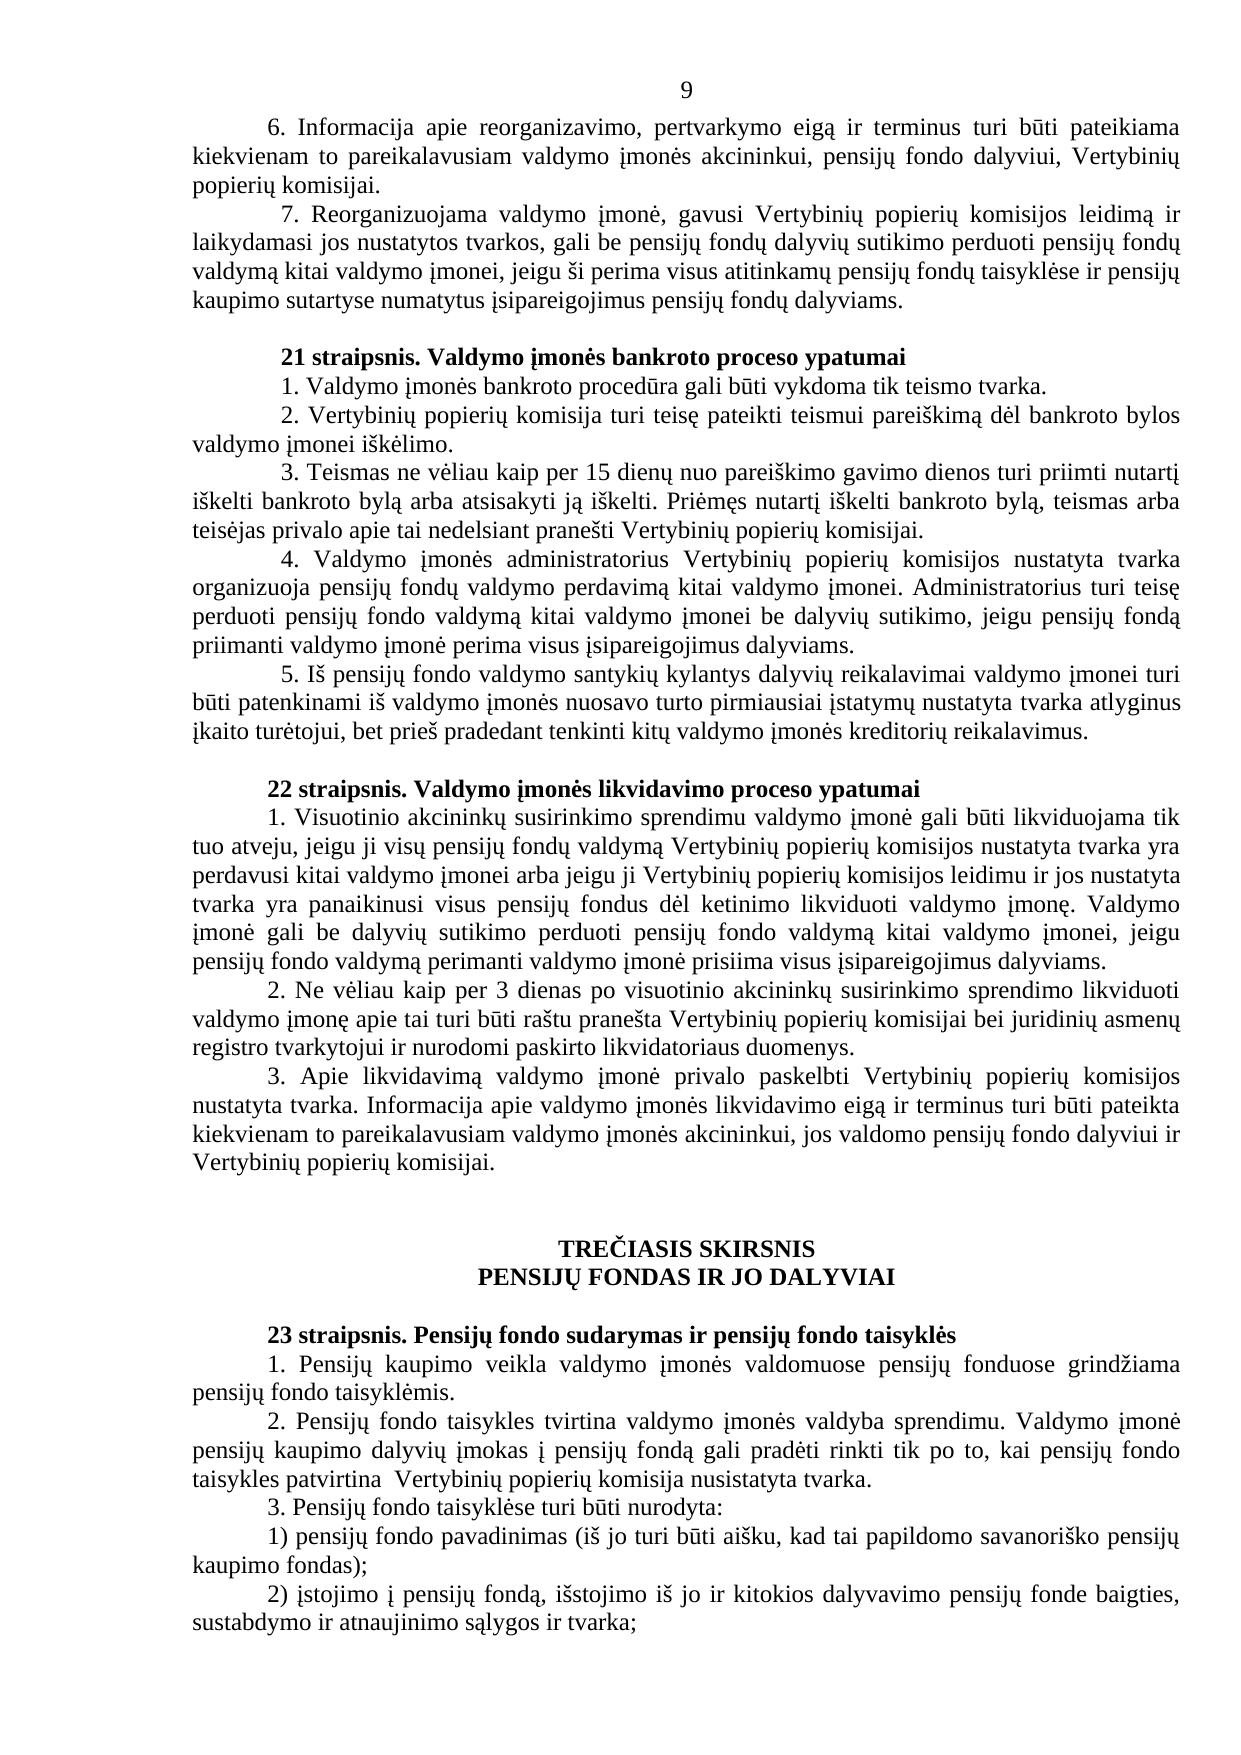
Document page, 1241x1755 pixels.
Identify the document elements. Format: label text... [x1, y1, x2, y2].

text 1. Visuotinio akcininkų susirinkimo sprendimu valdymo įmonė gali būti likviduojama tik tuo atveju, jeigu ji visų pensijų fondų valdymą Vertybinių popierių komisijos nustatyta tvarka yra perdavusi kitai valdymo įmonei arba jeigu ji Vertybinių popierių komisijos leidimu ir jos nustatyta tvarka yra panaikinusi visus pensijų fondus dėl ketinimo likviduoti valdymo įmonę. Valdymo įmonė gali be dalyvių sutikimo perduoti pensijų fondo valdymą kitai valdymo įmonei, jeigu pensijų fondo valdymą perimanti valdymo įmonė prisiima visus įsipareigojimus dalyviams. [192, 802, 1181, 975]
text 6. Informacija apie reorganizavimo, pertvarkymo eigą ir terminus turi būti pateikiama kiekvienam to pareikalavusiam valdymo įmonės akcininkui, pensijų fondo dalyviui, Vertybinių popierių komisijai. [192, 112, 1181, 199]
text 3. Teismas ne vėliau kaip per 15 dienų nuo pareiškimo gavimo dienos turi priimti nutartį iškelti bankroto bylą arba atsisakyti ją iškelti. Priėmęs nutartį iškelti bankroto bylą, teismas arba teisėjas privalo apie tai nedelsiant pranešti Vertybinių popierių komisijai. [192, 457, 1181, 544]
text 5. Iš pensijų fondo valdymo santykių kylantys dalyvių reikalavimai valdymo įmonei turi būti patenkinami iš valdymo įmonės nuosavo turto pirmiausiai įstatymų nustatyta tvarka atlyginus įkaito turėtojui, bet prieš pradedant tenkinti kitų valdymo įmonės kreditorių reikalavimus. [192, 659, 1181, 745]
text 7. Reorganizuojama valdymo įmonė, gavusi Vertybinių popierių komisijos leidimą ir laikydamasi jos nustatytos tvarkos, gali be pensijų fondų dalyvių sutikimo perduoti pensijų fondų valdymą kitai valdymo įmonei, jeigu ši perima visus atitinkamų pensijų fondų taisyklėse ir pensijų kaupimo sutartyse numatytus įsipareigojimus pensijų fondų dalyviams. [192, 199, 1181, 314]
text 2. Vertybinių popierių komisija turi teisę pateikti teismui pareiškimą dėl bankroto bylos valdymo įmonei iškėlimo. [192, 400, 1181, 457]
text TREČIASIS SKIRSNIS [192, 1234, 1181, 1262]
text 23 straipsnis. Pensijų fondo sudarymas ir pensijų fondo taisyklės [192, 1320, 1181, 1349]
text 3. Apie likvidavimą valdymo įmonė privalo paskelbti Vertybinių popierių komisijos nustatyta tvarka. Informacija apie valdymo įmonės likvidavimo eigą ir terminus turi būti pateikta kiekvienam to pareikalavusiam valdymo įmonės akcininkui, jos valdomo pensijų fondo dalyviui ir Vertybinių popierių komisijai. [192, 1061, 1181, 1176]
text 2) įstojimo į pensijų fondą, išstojimo iš jo ir kitokios dalyvavimo pensijų fonde baigties, sustabdymo ir atnaujinimo sąlygos ir tvarka; [192, 1579, 1181, 1636]
text 3. Pensijų fondo taisyklėse turi būti nurodyta: [192, 1492, 1181, 1521]
text pensijų fondas ir jo dalyviai [192, 1262, 1181, 1291]
text 21 straipsnis. Valdymo įmonės bankroto proceso ypatumai [281, 342, 1181, 371]
text 1. Pensijų kaupimo veikla valdymo įmonės valdomuose pensijų fonduose grindžiama pensijų fondo taisyklėmis. [192, 1349, 1181, 1406]
text 2. Ne vėliau kaip per 3 dienas po visuotinio akcininkų susirinkimo sprendimo likviduoti valdymo įmonę apie tai turi būti raštu pranešta Vertybinių popierių komisijai bei juridinių asmenų registro tvarkytojui ir nurodomi paskirto likvidatoriaus duomenys. [192, 975, 1181, 1061]
text 22 straipsnis. Valdymo įmonės likvidavimo proceso ypatumai [192, 774, 1181, 802]
text 4. Valdymo įmonės administratorius Vertybinių popierių komisijos nustatyta tvarka organizuoja pensijų fondų valdymo perdavimą kitai valdymo įmonei. Administratorius turi teisę perduoti pensijų fondo valdymą kitai valdymo įmonei be dalyvių sutikimo, jeigu pensijų fondą priimanti valdymo įmonė perima visus įsipareigojimus dalyviams. [192, 544, 1181, 659]
text 1) pensijų fondo pavadinimas (iš jo turi būti aišku, kad tai papildomo savanoriško pensijų kaupimo fondas); [192, 1521, 1181, 1579]
text 1. Valdymo įmonės bankroto procedūra gali būti vykdoma tik teismo tvarka. [192, 371, 1181, 400]
text 2. Pensijų fondo taisykles tvirtina valdymo įmonės valdyba sprendimu. Valdymo įmonė pensijų kaupimo dalyvių įmokas į pensijų fondą gali pradėti rinkti tik po to, kai pensijų fondo taisykles patvirtina Vertybinių popierių komisija nusistatyta tvarka. [192, 1406, 1181, 1492]
